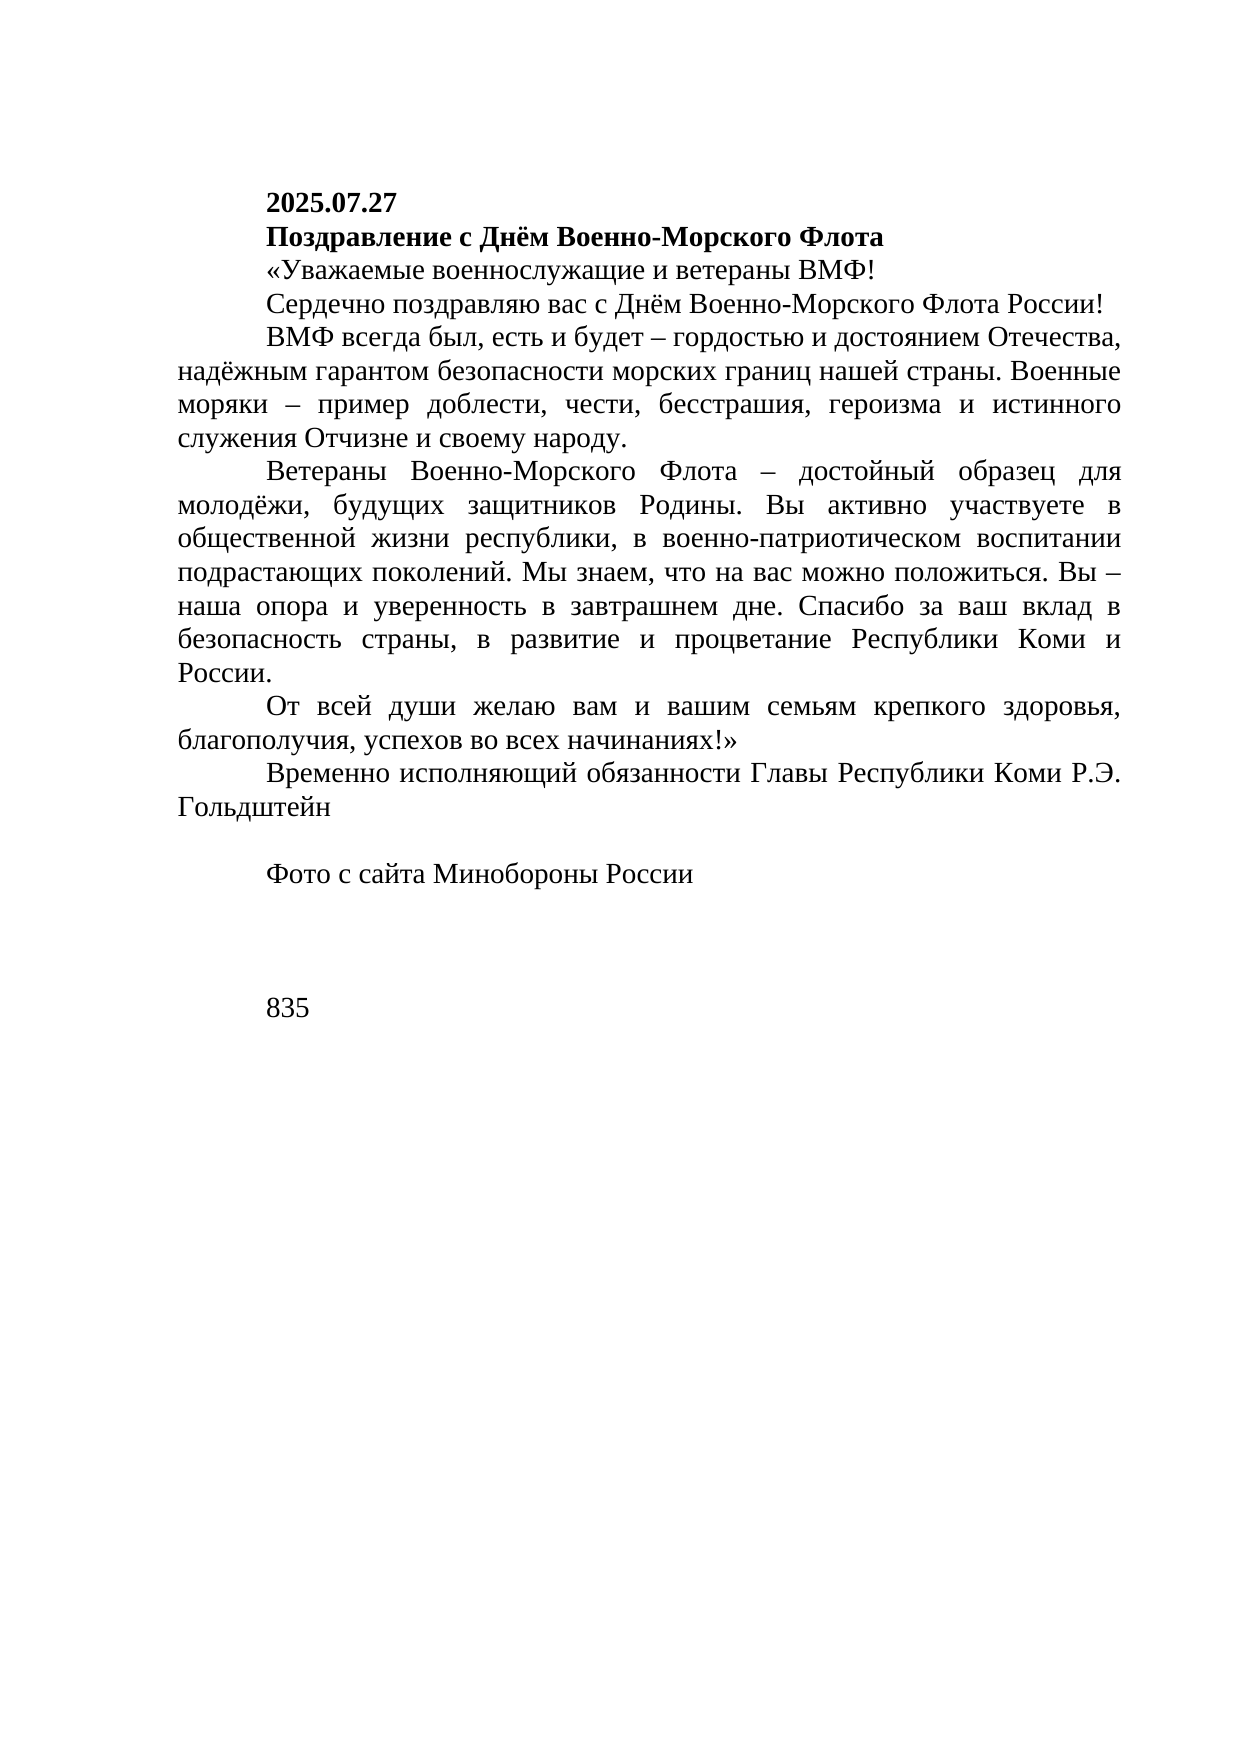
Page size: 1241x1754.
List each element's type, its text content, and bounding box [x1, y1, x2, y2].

text От всей души желаю вам и вашим семьям крепкого здоровья, благополучия, успехов во всех начинаниях!» [177, 688, 1122, 755]
text Временно исполняющий обязанности Главы Республики Коми Р.Э. Гольдштейн [177, 755, 1122, 822]
text ВМФ всегда был, есть и будет – гордостью и достоянием Отечества, надёжным гарантом безопасности морских границ нашей страны. Военные моряки – пример доблести, чести, бесстрашия, героизма и истинного служения Отчизне и своему народу. [177, 319, 1122, 453]
text Сердечно поздравляю вас с Днём Военно-Морского Флота России! [177, 286, 1122, 319]
text Ветераны Военно-Морского Флота – достойный образец для молодёжи, будущих защитников Родины. Вы активно участвуете в общественной жизни республики, в военно-патриотическом воспитании подрастающих поколений. Мы знаем, что на вас можно положиться. Вы – наша опора и уверенность в завтрашнем дне. Спасибо за ваш вклад в безопасность страны, в развитие и процветание Республики Коми и России. [177, 453, 1122, 688]
text Поздравление с Днём Военно-Морского Флота [177, 219, 1122, 252]
text 835 [177, 990, 1122, 1024]
text Фото с сайта Минобороны России [177, 856, 1122, 889]
text «Уважаемые военнослужащие и ветераны ВМФ! [177, 252, 1122, 286]
text 2025.07.27 [177, 185, 1122, 219]
